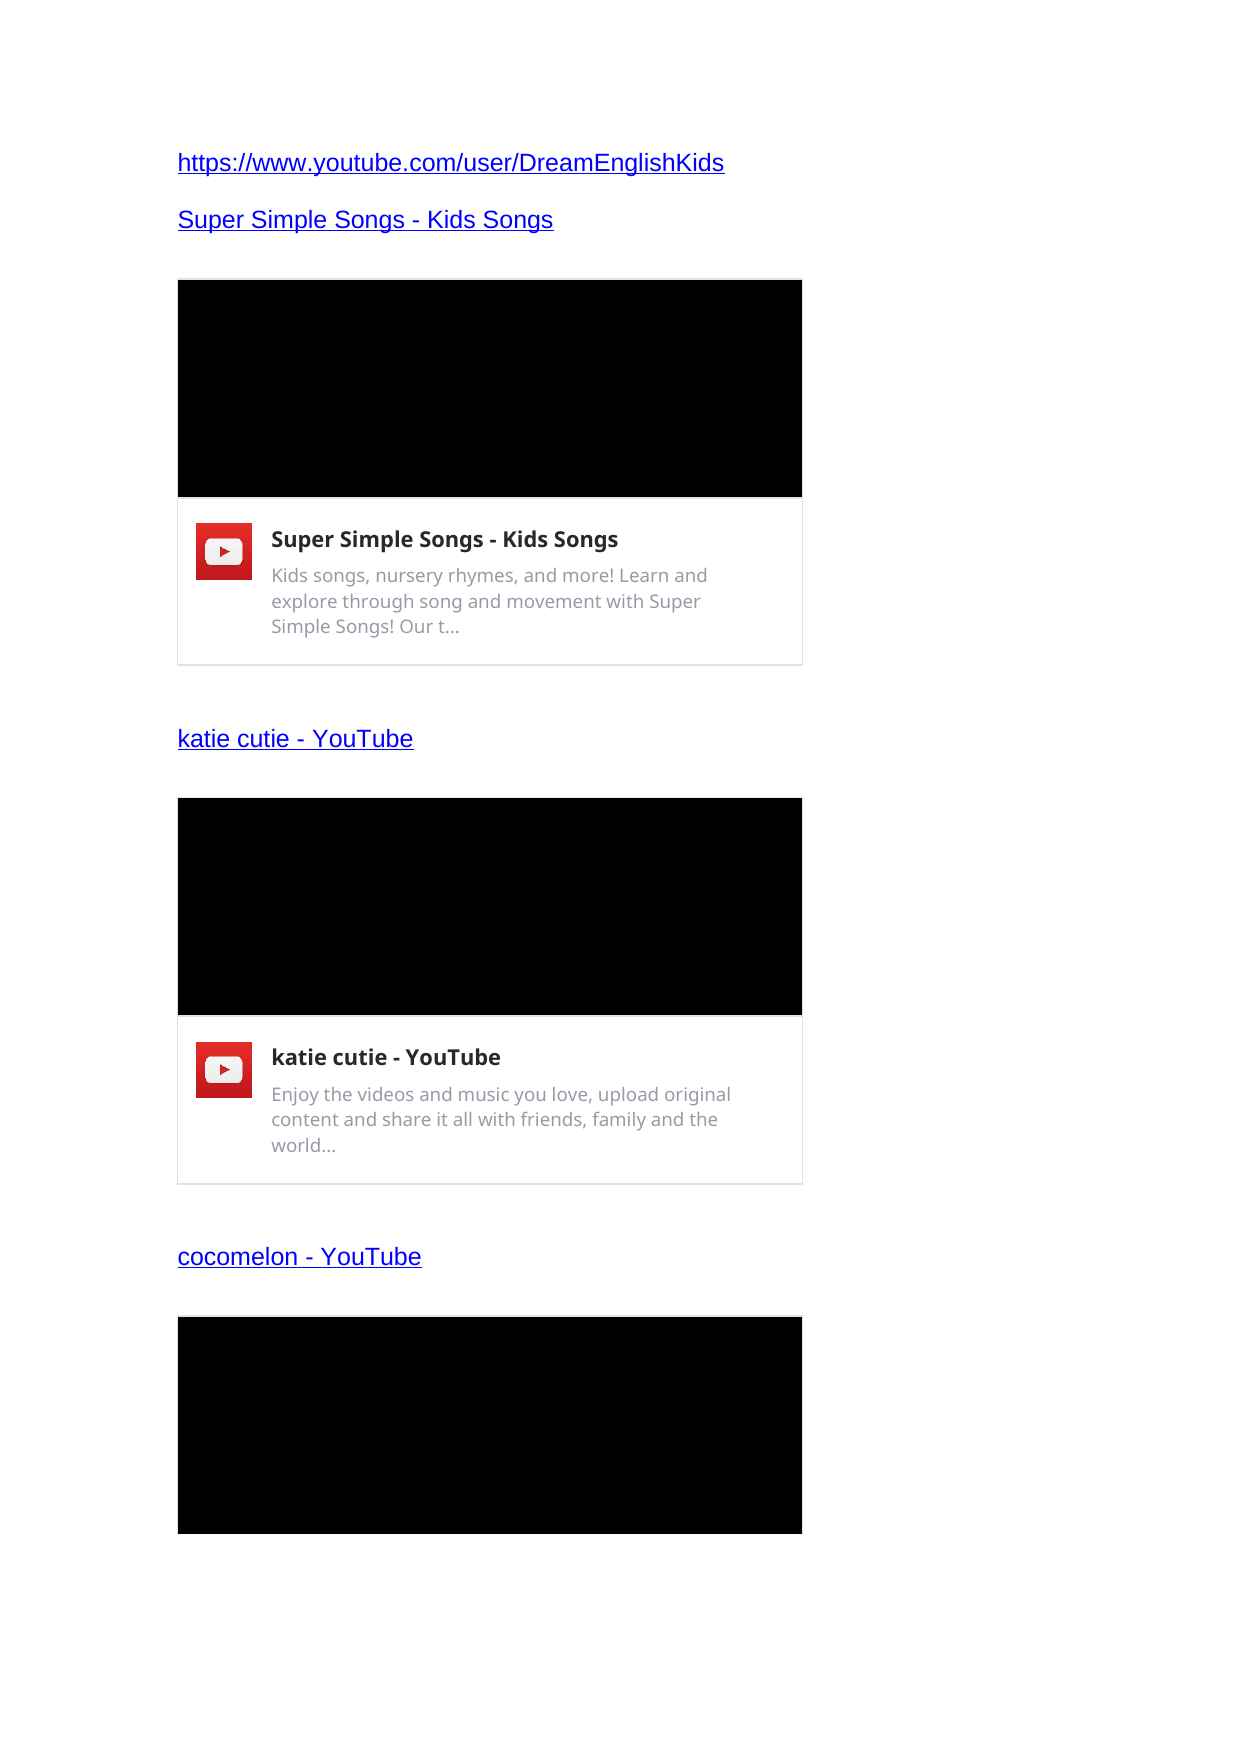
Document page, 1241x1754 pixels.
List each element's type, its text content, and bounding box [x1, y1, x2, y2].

table_header [178, 1317, 490, 1369]
text Super Simple Songs - Kids Songs [177, 205, 960, 234]
table_header [490, 1317, 802, 1369]
table_header Super Simple Songs - Kids Songs Kids songs, nursery rhymes, and more! Learn and explore through song and movement with Super Simple Songs! Our t... [252, 499, 802, 664]
table_header katie cutie - YouTube Enjoy the videos and music you love, upload original content and share it all with friends, family and the world... [252, 1017, 802, 1183]
text https://www.youtube.com/user/DreamEnglishKids [177, 148, 960, 176]
table_header [490, 280, 802, 332]
text cocomelon - YouTube [177, 1242, 960, 1271]
table_header [178, 280, 490, 332]
table_header [178, 851, 802, 1015]
table_header [178, 499, 252, 664]
text katie cutie - YouTube [177, 723, 960, 752]
table_header [178, 1017, 252, 1183]
table_header [490, 798, 802, 850]
table_header [178, 332, 802, 497]
table_header [178, 1369, 802, 1534]
table_header [178, 798, 490, 850]
